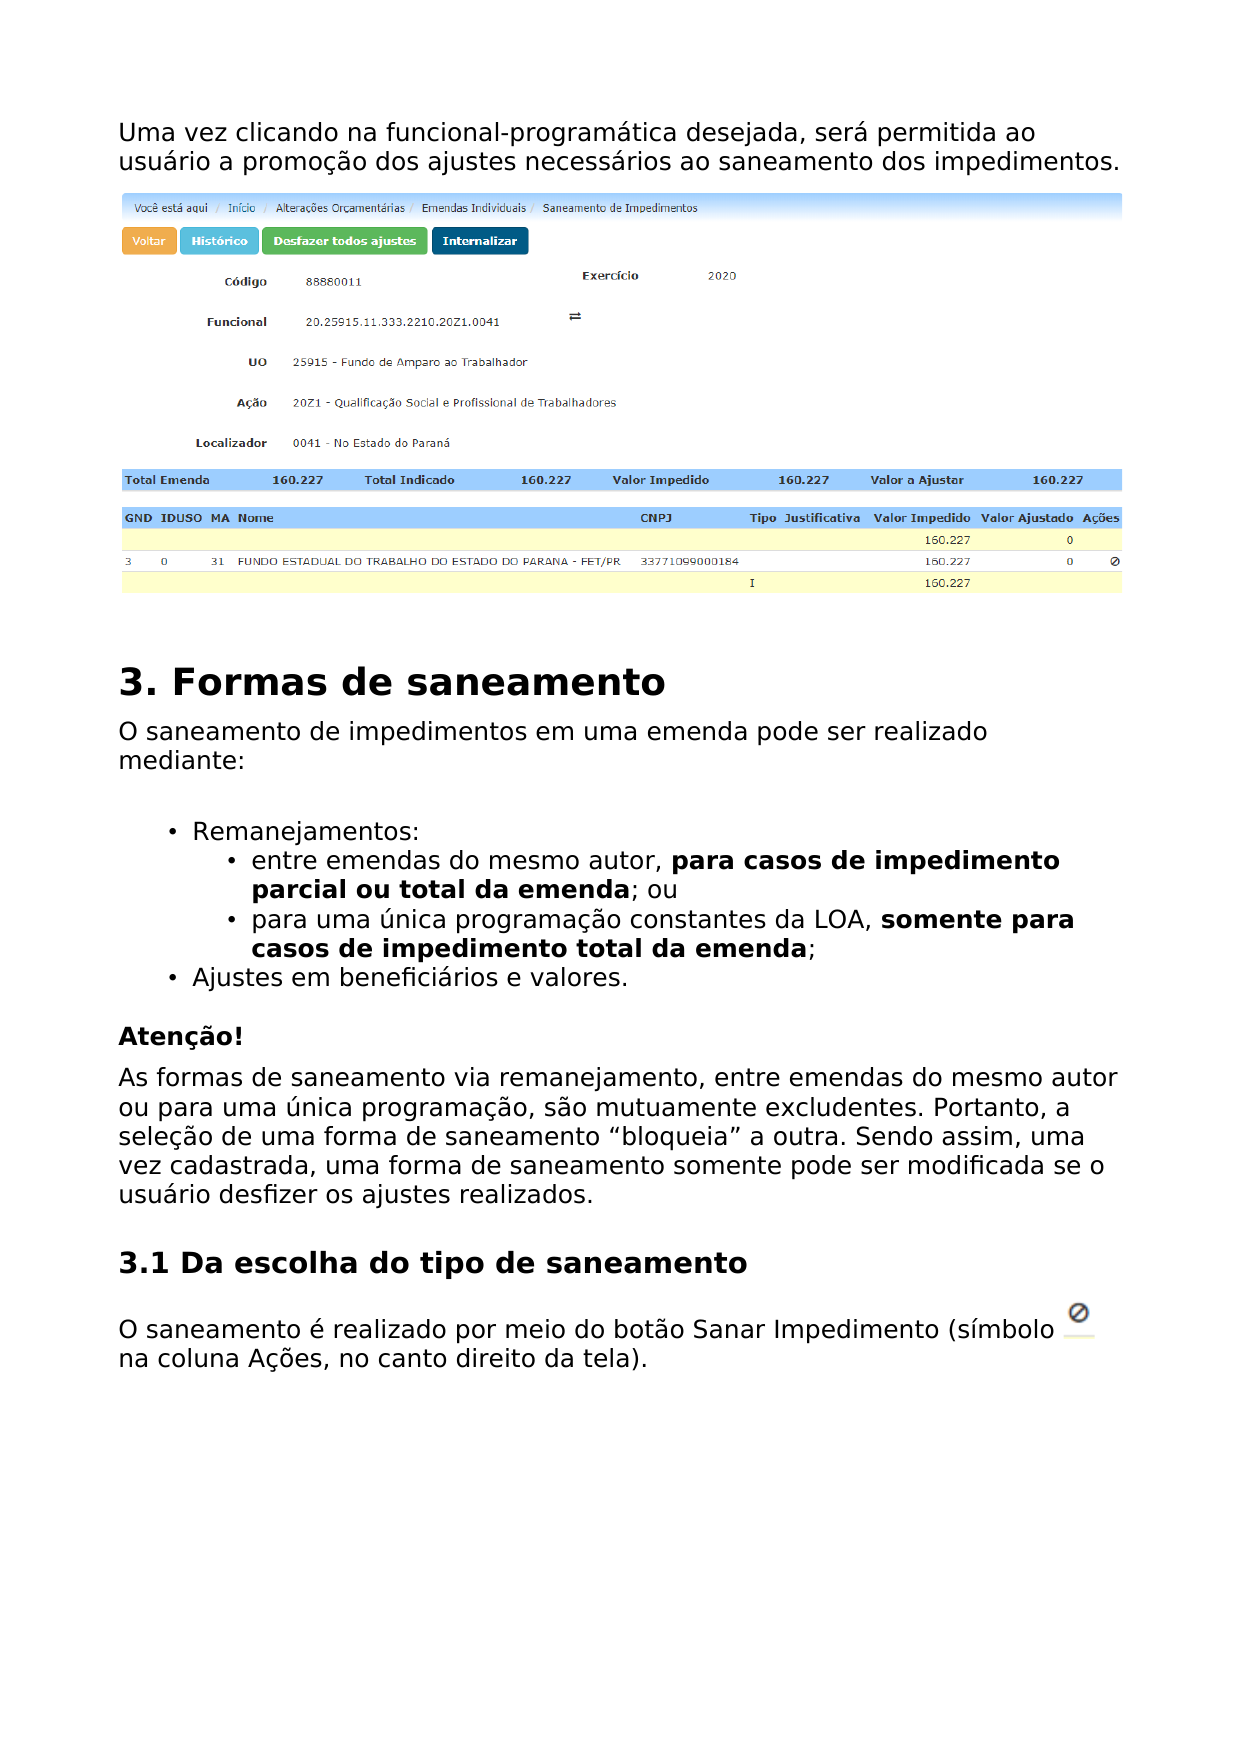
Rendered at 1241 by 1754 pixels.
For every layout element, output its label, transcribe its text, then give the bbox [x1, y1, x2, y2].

list Ajustes em beneficiários e valores. [177, 963, 1122, 992]
list Remanejamentos: [177, 817, 1122, 847]
picture [1063, 1293, 1095, 1339]
picture [118, 188, 1123, 595]
text O saneamento de impedimentos em uma emenda pode ser realizado mediante: [118, 717, 1122, 775]
text As formas de saneamento via remanejamento, entre emendas do mesmo autor ou para uma única programação, são mutuamente excludentes. Portanto, a seleção de uma forma de saneamento “bloqueia” a outra. Sendo assim, uma vez cadastrada, uma forma de saneamento somente pode ser modificada se o usuário desfizer os ajustes realizados. [118, 1063, 1122, 1209]
subtitle 3.1 Da escolha do tipo de saneamento [118, 1247, 1122, 1281]
list para uma única programação constantes da LOA, somente para casos de impedimento total da emenda; [236, 905, 1122, 963]
text Uma vez clicando na funcional-programática desejada, será permitida ao usuário a promoção dos ajustes necessários ao saneamento dos impedimentos. [118, 118, 1122, 176]
list entre emendas do mesmo autor, para casos de impedimento parcial ou total da emenda; ou [236, 847, 1122, 905]
subtitle 3. Formas de saneamento [118, 661, 1122, 704]
text O saneamento é realizado por meio do botão Sanar Impedimento (símbolo na coluna Ações, no canto direito da tela). [118, 1293, 1122, 1373]
text Atenção! [118, 1022, 1122, 1051]
